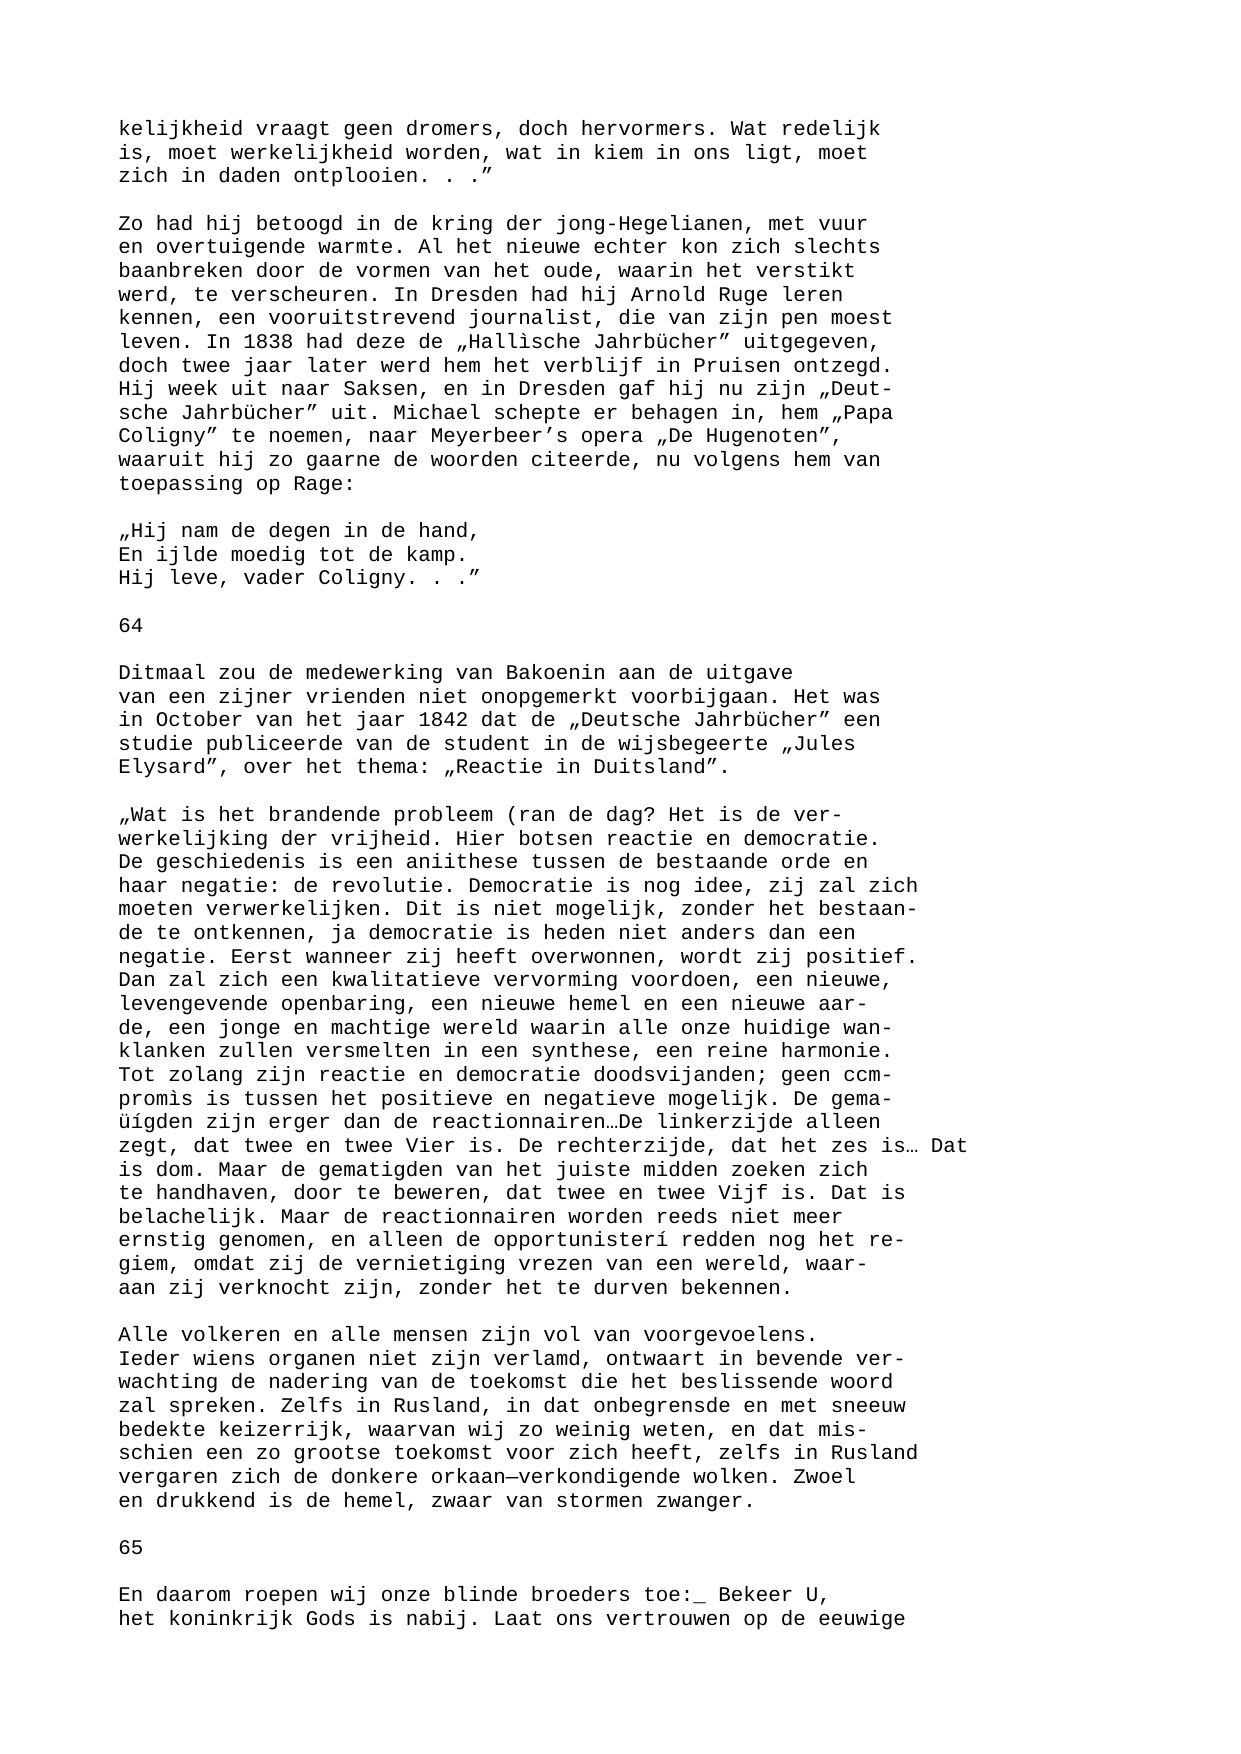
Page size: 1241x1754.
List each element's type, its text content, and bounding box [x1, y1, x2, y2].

text aan zij verknocht zijn, zonder het te durven bekennen. [118, 1277, 1122, 1300]
text klanken zullen versmelten in een synthese, een reine harmonie. [118, 1040, 1122, 1064]
text Alle volkeren en alle mensen zijn vol van voorgevoelens. [118, 1324, 1122, 1348]
text zich in daden ontplooien. . .” [118, 165, 1122, 189]
text üígden zijn erger dan de reactionnairen…De linkerzijde alleen [118, 1111, 1122, 1135]
text doch twee jaar later werd hem het verblijf in Pruisen ontzegd. [118, 354, 1122, 378]
text is dom. Maar de gematigden van het juiste midden zoeken zich [118, 1158, 1122, 1182]
text van een zijner vrienden niet onopgemerkt voorbijgaan. Het was [118, 686, 1122, 709]
text „Wat is het brandende probleem (ran de dag? Het is de ver- [118, 804, 1122, 827]
text Ditmaal zou de medewerking van Bakoenin aan de uitgave [118, 662, 1122, 686]
text werd, te verscheuren. In Dresden had hij Arnold Ruge leren [118, 284, 1122, 307]
text de te ontkennen, ja democratie is heden niet anders dan een [118, 922, 1122, 946]
text Elysard”, over het thema: „Reactie in Duitsland”. [118, 757, 1122, 780]
text waaruit hij zo gaarne de woorden citeerde, nu volgens hem van [118, 449, 1122, 473]
text „Hij nam de degen in de hand, [118, 520, 1122, 544]
text ernstig genomen, en alleen de opportunisterí redden nog het re- [118, 1229, 1122, 1253]
text levengevende openbaring, een nieuwe hemel en een nieuwe aar- [118, 993, 1122, 1017]
text en overtuigende warmte. Al het nieuwe echter kon zich slechts [118, 236, 1122, 260]
text Tot zolang zijn reactie en democratie doodsvijanden; geen ccm- [118, 1064, 1122, 1088]
text het koninkrijk Gods is nabij. Laat ons vertrouwen op de eeuwige [118, 1608, 1122, 1631]
text moeten verwerkelijken. Dit is niet mogelijk, zonder het bestaan- [118, 898, 1122, 922]
text Hij leve, vader Coligny. . .” [118, 567, 1122, 591]
text Dan zal zich een kwalitatieve vervorming voordoen, een nieuwe, [118, 969, 1122, 993]
text bedekte keizerrijk, waarvan wij zo weinig weten, en dat mis- [118, 1419, 1122, 1442]
text werkelijking der vrijheid. Hier botsen reactie en democratie. [118, 827, 1122, 851]
text de, een jonge en machtige wereld waarin alle onze huidige wan- [118, 1017, 1122, 1040]
text in October van het jaar 1842 dat de „Deutsche Jahrbücher” een [118, 709, 1122, 733]
text vergaren zich de donkere orkaan—verkondigende wolken. Zwoel [118, 1466, 1122, 1489]
text en drukkend is de hemel, zwaar van stormen zwanger. [118, 1489, 1122, 1513]
text Hij week uit naar Saksen, en in Dresden gaf hij nu zijn „Deut- [118, 378, 1122, 402]
text Zo had hij betoogd in de kring der jong-Hegelianen, met vuur [118, 213, 1122, 236]
text sche Jahrbücher” uit. Michael schepte er behagen in, hem „Papa [118, 402, 1122, 426]
text zegt, dat twee en twee Vier is. De rechterzijde, dat het zes is… Dat [118, 1135, 1122, 1158]
text 65 [118, 1537, 1122, 1561]
text En ijlde moedig tot de kamp. [118, 544, 1122, 567]
text En daarom roepen wij onze blinde broeders toe:_ Bekeer U, [118, 1584, 1122, 1608]
text baanbreken door de vormen van het oude, waarin het verstikt [118, 260, 1122, 284]
text belachelijk. Maar de reactionnairen worden reeds niet meer [118, 1206, 1122, 1229]
text toepassing op Rage: [118, 473, 1122, 496]
text leven. In 1838 had deze de „Hallìsche Jahrbücher” uitgegeven, [118, 331, 1122, 354]
text giem, omdat zij de vernietiging vrezen van een wereld, waar- [118, 1253, 1122, 1277]
text 64 [118, 615, 1122, 638]
text studie publiceerde van de student in de wijsbegeerte „Jules [118, 733, 1122, 757]
text negatie. Eerst wanneer zij heeft overwonnen, wordt zij positief. [118, 946, 1122, 969]
text is, moet werkelijkheid worden, wat in kiem in ons ligt, moet [118, 142, 1122, 165]
text te handhaven, door te beweren, dat twee en twee Vijf is. Dat is [118, 1182, 1122, 1206]
text De geschiedenis is een aniithese tussen de bestaande orde en [118, 851, 1122, 875]
text wachting de nadering van de toekomst die het beslissende woord [118, 1371, 1122, 1395]
text kelijkheid vraagt geen dromers, doch hervormers. Wat redelijk [118, 118, 1122, 142]
text haar negatie: de revolutie. Democratie is nog idee, zij zal zich [118, 875, 1122, 898]
text Coligny” te noemen, naar Meyerbeer’s opera „De Hugenoten”, [118, 426, 1122, 449]
text kennen, een vooruitstrevend journalist, die van zijn pen moest [118, 307, 1122, 331]
text promìs is tussen het positieve en negatieve mogelijk. De gema- [118, 1088, 1122, 1111]
text schien een zo grootse toekomst voor zich heeft, zelfs in Rusland [118, 1442, 1122, 1466]
text Ieder wiens organen niet zijn verlamd, ontwaart in bevende ver- [118, 1348, 1122, 1371]
text zal spreken. Zelfs in Rusland, in dat onbegrensde en met sneeuw [118, 1395, 1122, 1419]
